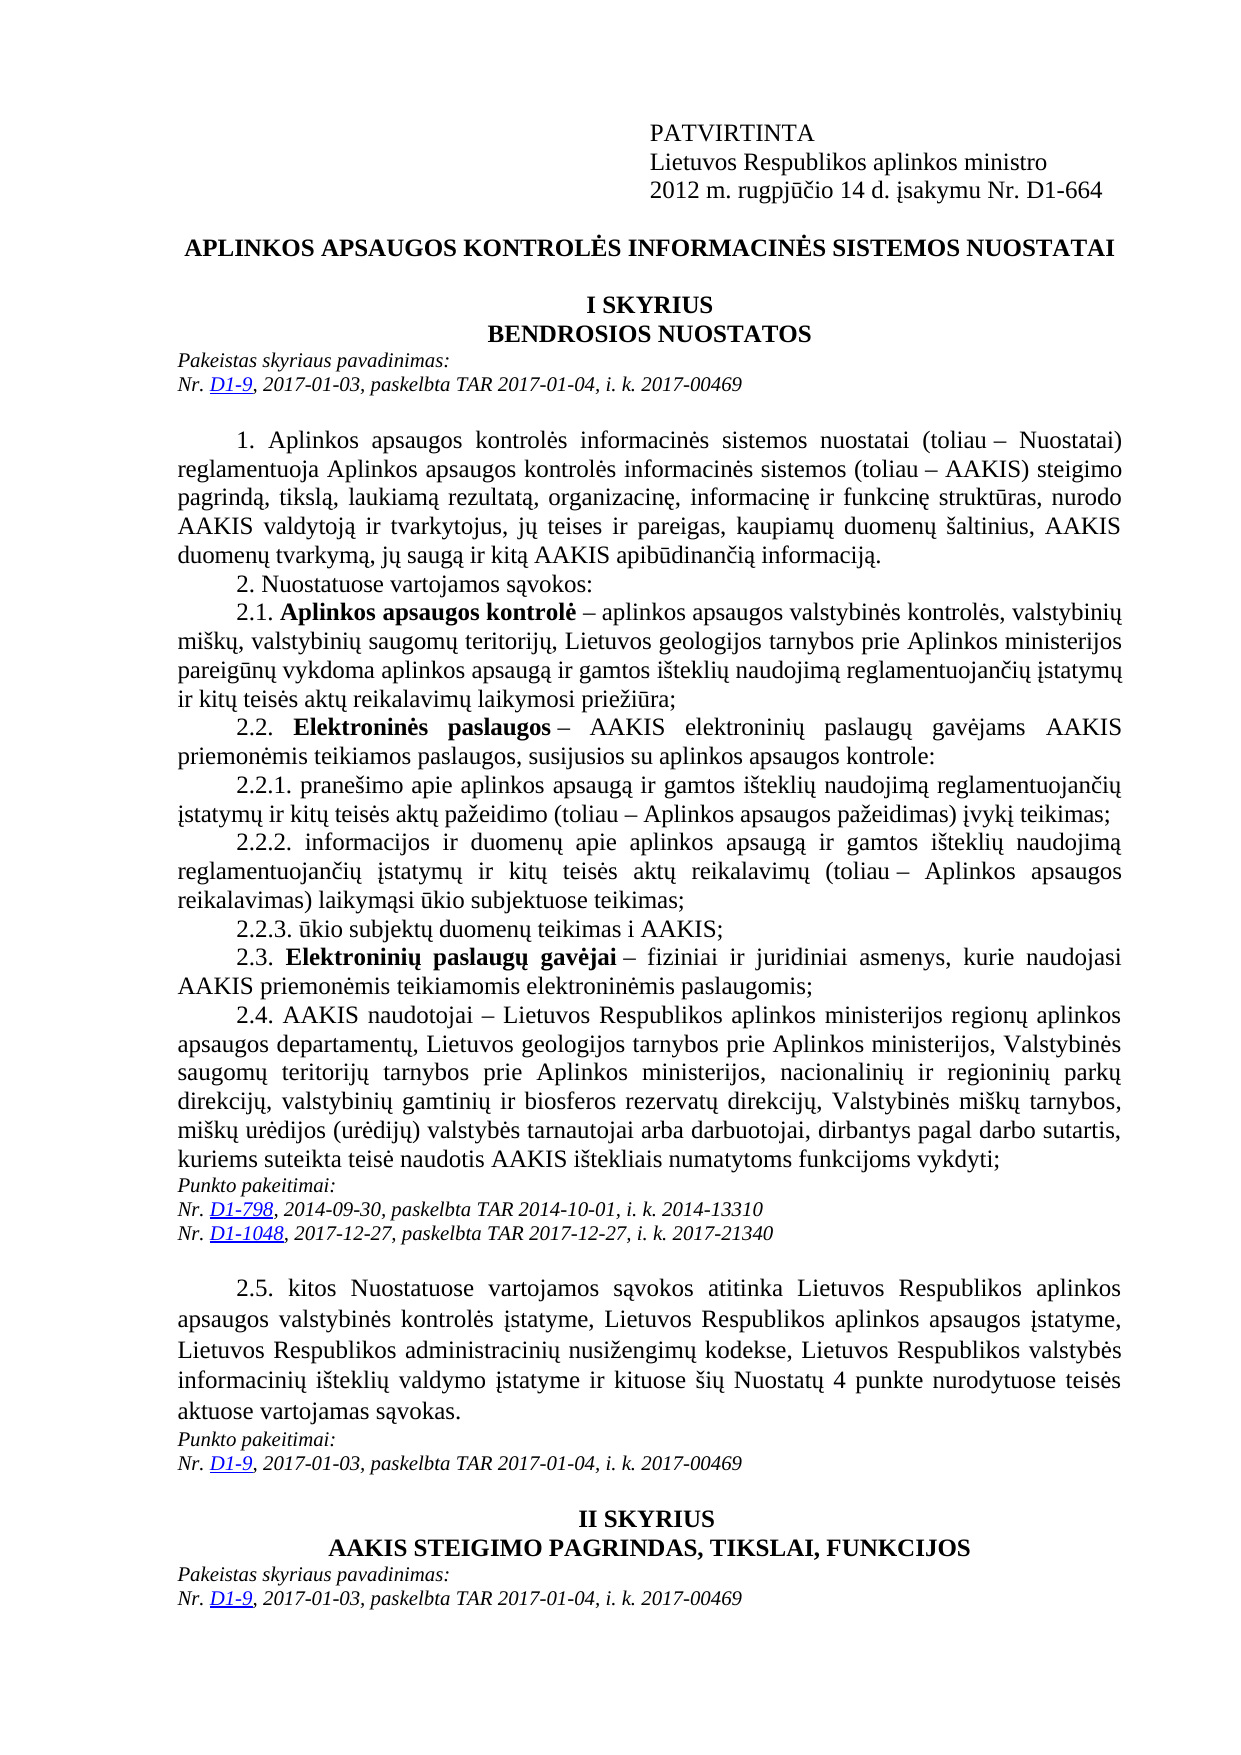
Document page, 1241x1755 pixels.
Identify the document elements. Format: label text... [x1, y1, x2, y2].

text Pakeistas skyriaus pavadinimas: [177, 1561, 1122, 1586]
text 1. Aplinkos apsaugos kontrolės informacinės sistemos nuostatai (toliau – Nuostatai) reglamentuoja Aplinkos apsaugos kontrolės informacinės sistemos (toliau – AAKIS) steigimo pagrindą, tikslą, laukiamą rezultatą, organizacinę, informacinę ir funkcinę struktūras, nurodo AAKIS valdytoją ir tvarkytojus, jų teises ir pareigas, kaupiamų duomenų šaltinius, AAKIS duomenų tvarkymą, jų saugą ir kitą AAKIS apibūdinančią informaciją. [177, 425, 1122, 569]
text Nr. D1-9, 2017-01-03, paskelbta TAR 2017-01-04, i. k. 2017-00469 [177, 372, 1122, 396]
text 2012 m. rugpjūčio 14 d. įsakymu Nr. D1-664 [649, 176, 1122, 204]
text Nr. D1-9, 2017-01-03, paskelbta TAR 2017-01-04, i. k. 2017-00469 [177, 1451, 1122, 1475]
text Nr. D1-9, 2017-01-03, paskelbta TAR 2017-01-04, i. k. 2017-00469 [177, 1586, 1122, 1609]
text BENDROSIOS NUOSTATOS [177, 319, 1122, 348]
text 2.1. Aplinkos apsaugos kontrolė – aplinkos apsaugos valstybinės kontrolės, valstybinių miškų, valstybinių saugomų teritorijų, Lietuvos geologijos tarnybos prie Aplinkos ministerijos pareigūnų vykdoma aplinkos apsaugą ir gamtos išteklių naudojimą reglamentuojančių įstatymų ir kitų teisės aktų reikalavimų laikymosi priežiūra; [177, 597, 1122, 712]
text AAKIS STEIGIMO PAGRINDAS, TIKSLAI, FUNKCIJOS [177, 1533, 1122, 1561]
text 2. Nuostatuose vartojamos sąvokos: [177, 569, 1122, 597]
text Punkto pakeitimai: [177, 1172, 1122, 1197]
text 2.3. Elektroninių paslaugų gavėjai – fiziniai ir juridiniai asmenys, kurie naudojasi AAKIS priemonėmis teikiamomis elektroninėmis paslaugomis; [177, 942, 1122, 1000]
text APLINKOS APSAUGOS KONTROLĖS INFORMACINĖS SISTEMOS NUOSTATAI [177, 233, 1122, 262]
text 2.5. kitos Nuostatuose vartojamos sąvokos atitinka Lietuvos Respublikos aplinkos apsaugos valstybinės kontrolės įstatyme, Lietuvos Respublikos aplinkos apsaugos įstatyme, Lietuvos Respublikos administracinių nusižengimų kodekse, Lietuvos Respublikos valstybės informacinių išteklių valdymo įstatyme ir kituose šių Nuostatų 4 punkte nurodytuose teisės aktuose vartojamas sąvokas. [177, 1273, 1122, 1425]
text 2.2.1. pranešimo apie aplinkos apsaugą ir gamtos išteklių naudojimą reglamentuojančių įstatymų ir kitų teisės aktų pažeidimo (toliau – Aplinkos apsaugos pažeidimas) įvykį teikimas; [177, 770, 1122, 827]
text 2.4. AAKIS naudotojai – Lietuvos Respublikos aplinkos ministerijos regionų aplinkos apsaugos departamentų, Lietuvos geologijos tarnybos prie Aplinkos ministerijos, Valstybinės saugomų teritorijų tarnybos prie Aplinkos ministerijos, nacionalinių ir regioninių parkų direkcijų, valstybinių gamtinių ir biosferos rezervatų direkcijų, Valstybinės miškų tarnybos, miškų urėdijos (urėdijų) valstybės tarnautojai arba darbuotojai, dirbantys pagal darbo sutartis, kuriems suteikta teisė naudotis AAKIS ištekliais numatytoms funkcijoms vykdyti; [177, 1000, 1122, 1172]
text II SKYRIUS [177, 1504, 1122, 1533]
text 2.2.2. informacijos ir duomenų apie aplinkos apsaugą ir gamtos išteklių naudojimą reglamentuojančių įstatymų ir kitų teisės aktų reikalavimų (toliau – Aplinkos apsaugos reikalavimas) laikymąsi ūkio subjektuose teikimas; [177, 827, 1122, 914]
text 2.2.3. ūkio subjektų duomenų teikimas i AAKIS; [177, 914, 1122, 942]
text Punkto pakeitimai: [177, 1427, 1122, 1451]
text Pakeistas skyriaus pavadinimas: [177, 348, 1122, 372]
text 2.2. Elektroninės paslaugos – AAKIS elektroninių paslaugų gavėjams AAKIS priemonėmis teikiamos paslaugos, susijusios su aplinkos apsaugos kontrole: [177, 712, 1122, 770]
text Lietuvos Respublikos aplinkos ministro [649, 147, 1122, 176]
text PATVIRTINTA [649, 118, 1122, 147]
text Nr. D1-798, 2014-09-30, paskelbta TAR 2014-10-01, i. k. 2014-13310 [177, 1197, 1122, 1221]
text I SKYRIUS [177, 291, 1122, 319]
text Nr. D1-1048, 2017-12-27, paskelbta TAR 2017-12-27, i. k. 2017-21340 [177, 1221, 1122, 1245]
